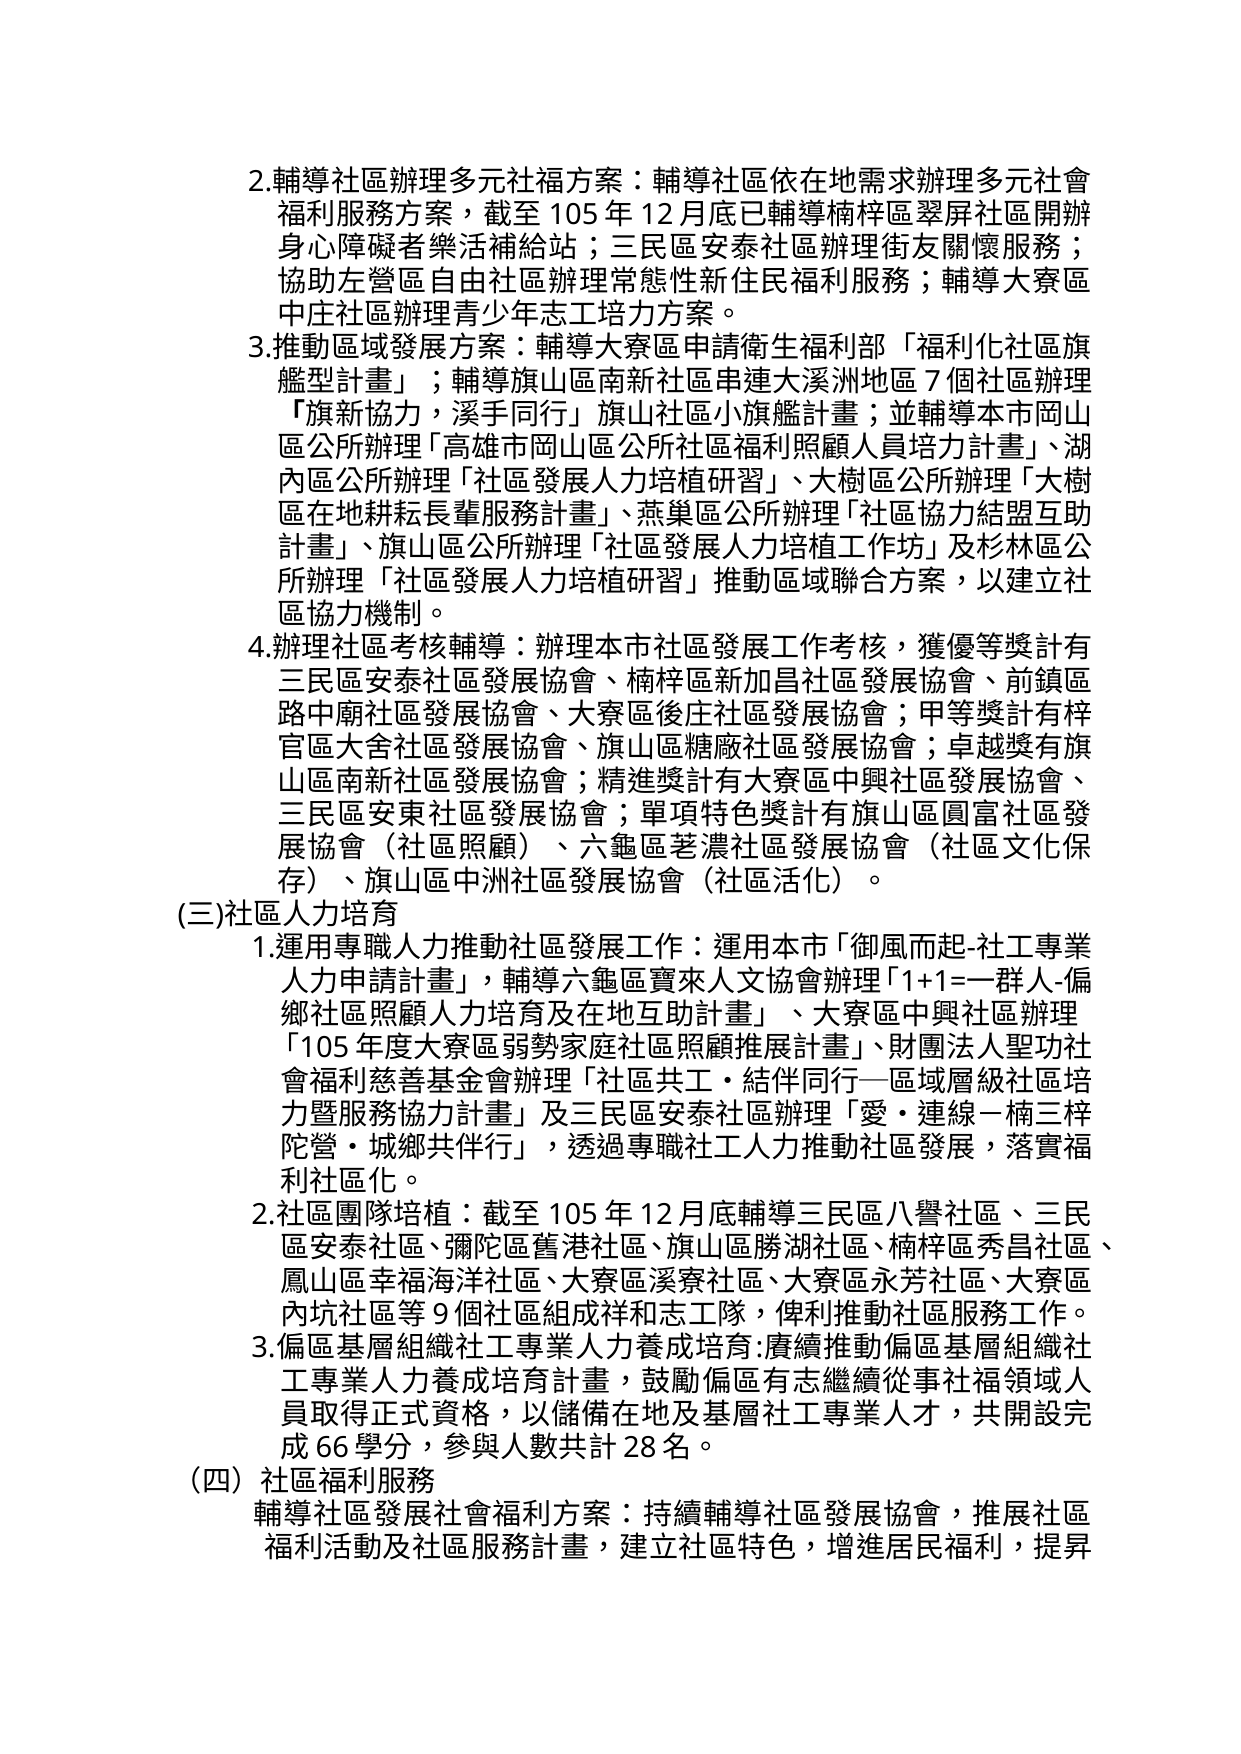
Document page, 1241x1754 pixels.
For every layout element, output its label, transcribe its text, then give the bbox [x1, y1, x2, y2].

text 2.社區團隊培植：截至105年12月底輔導三民區八譽社區、三民區安泰社區、彌陀區舊港社區、旗山區勝湖社區、楠梓區秀昌社區、鳳山區幸福海洋社區、大寮區溪寮社區、大寮區永芳社區、大寮區內坑社區等9個社區組成祥和志工隊，俾利推動社區服務工作。 [251, 1198, 1092, 1331]
text 輔導社區發展社會福利方案：持續輔導社區發展協會，推展社區福利活動及社區服務計畫，建立社區特色，增進居民福利，提昇 [235, 1498, 1092, 1564]
text 3.偏區基層組織社工專業人力養成培育:賡續推動偏區基層組織社工專業人力養成培育計畫，鼓勵偏區有志繼續從事社福領域人員取得正式資格，以儲備在地及基層社工專業人才，共開設完成66學分，參與人數共計28名。 [251, 1331, 1092, 1464]
text 1.運用專職人力推動社區發展工作：運用本市「御風而起-社工專業人力申請計畫」，輔導六龜區寶來人文協會辦理「1+1=一群人-偏鄉社區照顧人力培育及在地互助計畫」、大寮區中興社區辦理「105年度大寮區弱勢家庭社區照顧推展計畫」、財團法人聖功社會福利慈善基金會辦理「社區共工‧結伴同行─區域層級社區培力暨服務協力計畫」及三民區安泰社區辦理「愛‧連線－楠三梓陀營‧城鄉共伴行」，透過專職社工人力推動社區發展，落實福利社區化。 [251, 931, 1092, 1198]
text (三)社區人力培育 [177, 898, 1080, 931]
text 2.輔導社區辦理多元社福方案：輔導社區依在地需求辦理多元社會福利服務方案，截至105年12月底已輔導楠梓區翠屏社區開辦身心障礙者樂活補給站；三民區安泰社區辦理街友關懷服務；協助左營區自由社區辦理常態性新住民福利服務；輔導大寮區中庄社區辦理青少年志工培力方案。 [248, 164, 1092, 331]
text 3.推動區域發展方案：輔導大寮區申請衛生福利部「福利化社區旗艦型計畫」；輔導旗山區南新社區串連大溪洲地區7個社區辦理「旗新協力，溪手同行」旗山社區小旗艦計畫；並輔導本市岡山區公所辦理「高雄市岡山區公所社區福利照顧人員培力計晝」、湖內區公所辦理「社區發展人力培植研習」、大樹區公所辦理「大樹區在地耕耘長輩服務計畫」、燕巢區公所辦理「社區協力結盟互助計畫」、旗山區公所辦理「社區發展人力培植工作坊」及杉林區公所辦理「社區發展人力培植研習」推動區域聯合方案，以建立社區協力機制。 [248, 331, 1092, 631]
text （四）社區福利服務 [173, 1464, 1092, 1498]
text 4.辦理社區考核輔導：辦理本市社區發展工作考核，獲優等獎計有三民區安泰社區發展協會、楠梓區新加昌社區發展協會、前鎮區路中廟社區發展協會、大寮區後庄社區發展協會；甲等獎計有梓官區大舍社區發展協會、旗山區糖廠社區發展協會；卓越獎有旗山區南新社區發展協會；精進獎計有大寮區中興社區發展協會、三民區安東社區發展協會；單項特色獎計有旗山區圓富社區發展協會（社區照顧）、六龜區荖濃社區發展協會（社區文化保存）、旗山區中洲社區發展協會（社區活化）。 [248, 631, 1092, 898]
